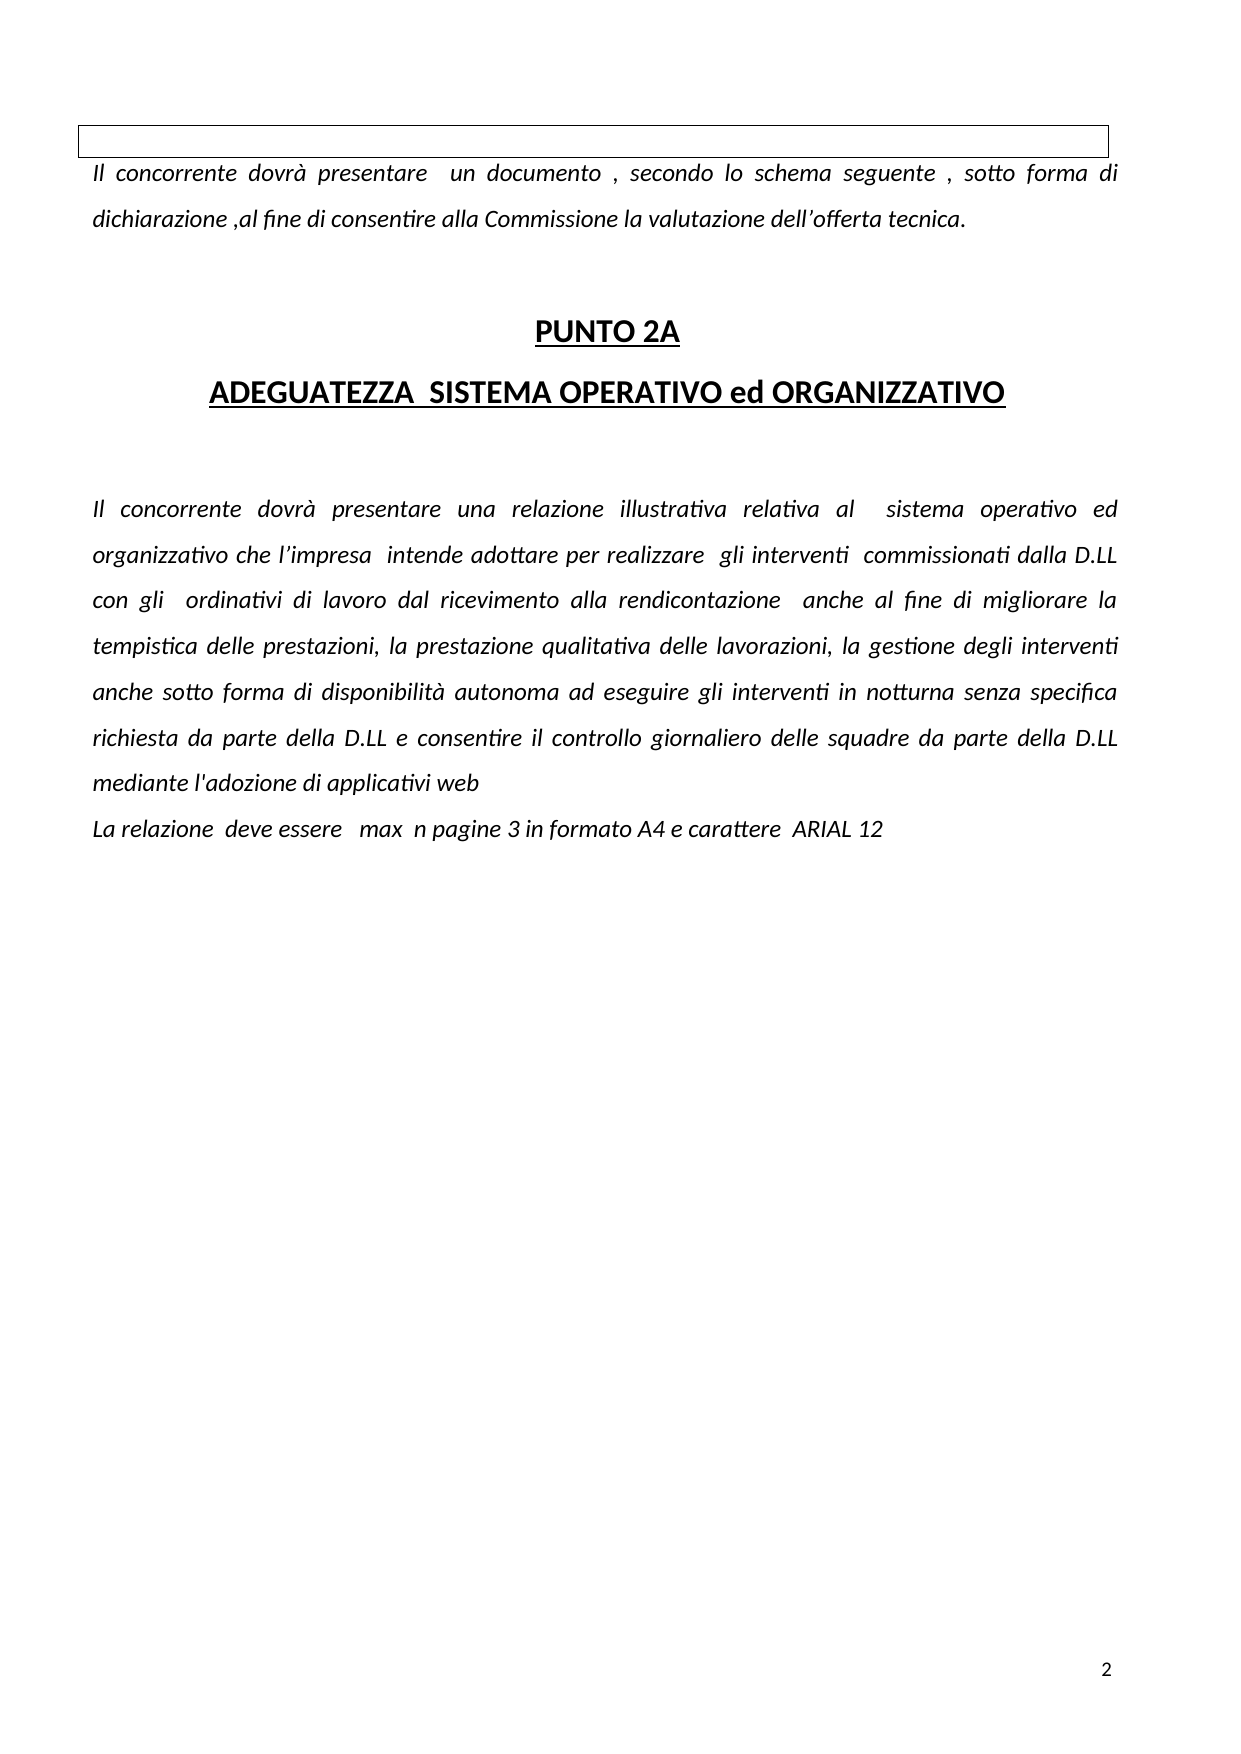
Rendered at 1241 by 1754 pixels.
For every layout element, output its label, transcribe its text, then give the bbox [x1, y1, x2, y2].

table_cell [79, 126, 1108, 157]
text La relazione deve essere max n pagine 3 in formato A4 e carattere ARIAL 12 [92, 813, 1122, 844]
text PUNTO 2A [92, 310, 1122, 351]
text Il concorrente dovrà presentare una relazione illustrativa relativa al sistema operativo ed organizzativo che l’impresa intende adottare per realizzare gli interventi commissionati dalla D.LL con gli ordinativi di lavoro dal ricevimento alla rendicontazione anche al fine di migliorare la tempistica delle prestazioni, la prestazione qualitativa delle lavorazioni, la gestione degli interventi anche sotto forma di disponibilità autonoma ad eseguire gli interventi in notturna senza specifica richiesta da parte della D.LL e consentire il controllo giornaliero delle squadre da parte della D.LL mediante l'adozione di applicativi web [92, 493, 1122, 798]
text ADEGUATEZZA SISTEMA OPERATIVO ed ORGANIZZATIVO [92, 371, 1122, 412]
text Il concorrente dovrà presentare un documento , secondo lo schema seguente , sotto forma di dichiarazione ,al fine di consentire alla Commissione la valutazione dell’offerta tecnica. [92, 158, 1122, 234]
